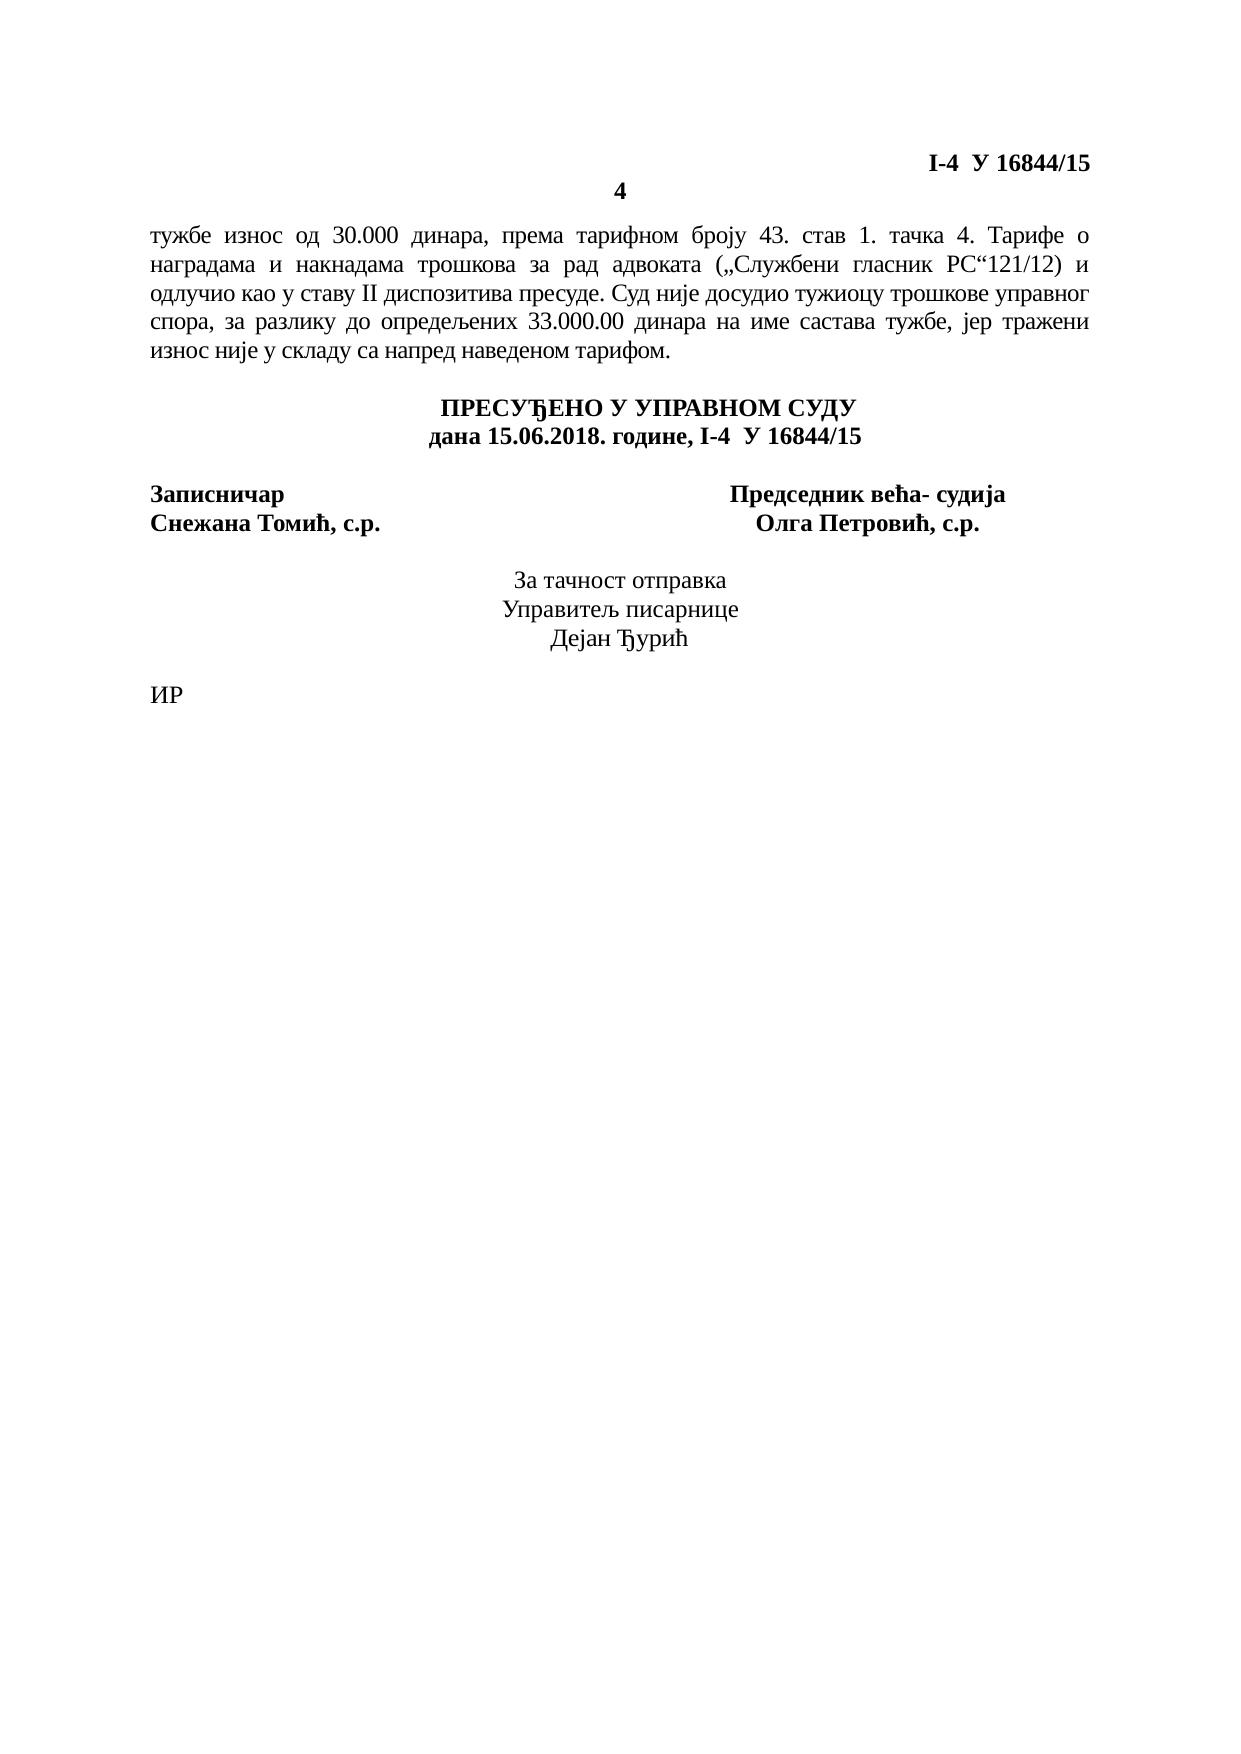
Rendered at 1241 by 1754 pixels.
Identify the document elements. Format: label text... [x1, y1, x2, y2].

text Дејан Ђурић [150, 623, 1089, 651]
text Управитељ писарнице [150, 594, 1090, 623]
text ИР [150, 680, 1089, 709]
text За тачност отправка [150, 565, 1090, 594]
text Снежана Томић, с.р. Олга Петровић, с.р. [150, 508, 1090, 536]
text дана 15.06.2018. године, I-4 У 16844/15 [150, 421, 1090, 450]
text Записничар Председник већа- судија [150, 479, 1090, 508]
text тужбе износ од 30.000 динара, према тарифном броју 43. став 1. тачка 4. Тарифе о наградама и накнадама трошкова за рад адвоката („Службени гласник РС“121/12) и одлучио као у ставу II диспозитива пресуде. Суд није досудио тужиоцу трошкове управног спора, за разлику до опредељених 33.000.00 динара на име састава тужбе, јер тражени износ није у складу са напред наведеном тарифом. [150, 220, 1090, 364]
text ПРЕСУЂЕНО У УПРАВНОМ СУДУ [150, 393, 1090, 421]
